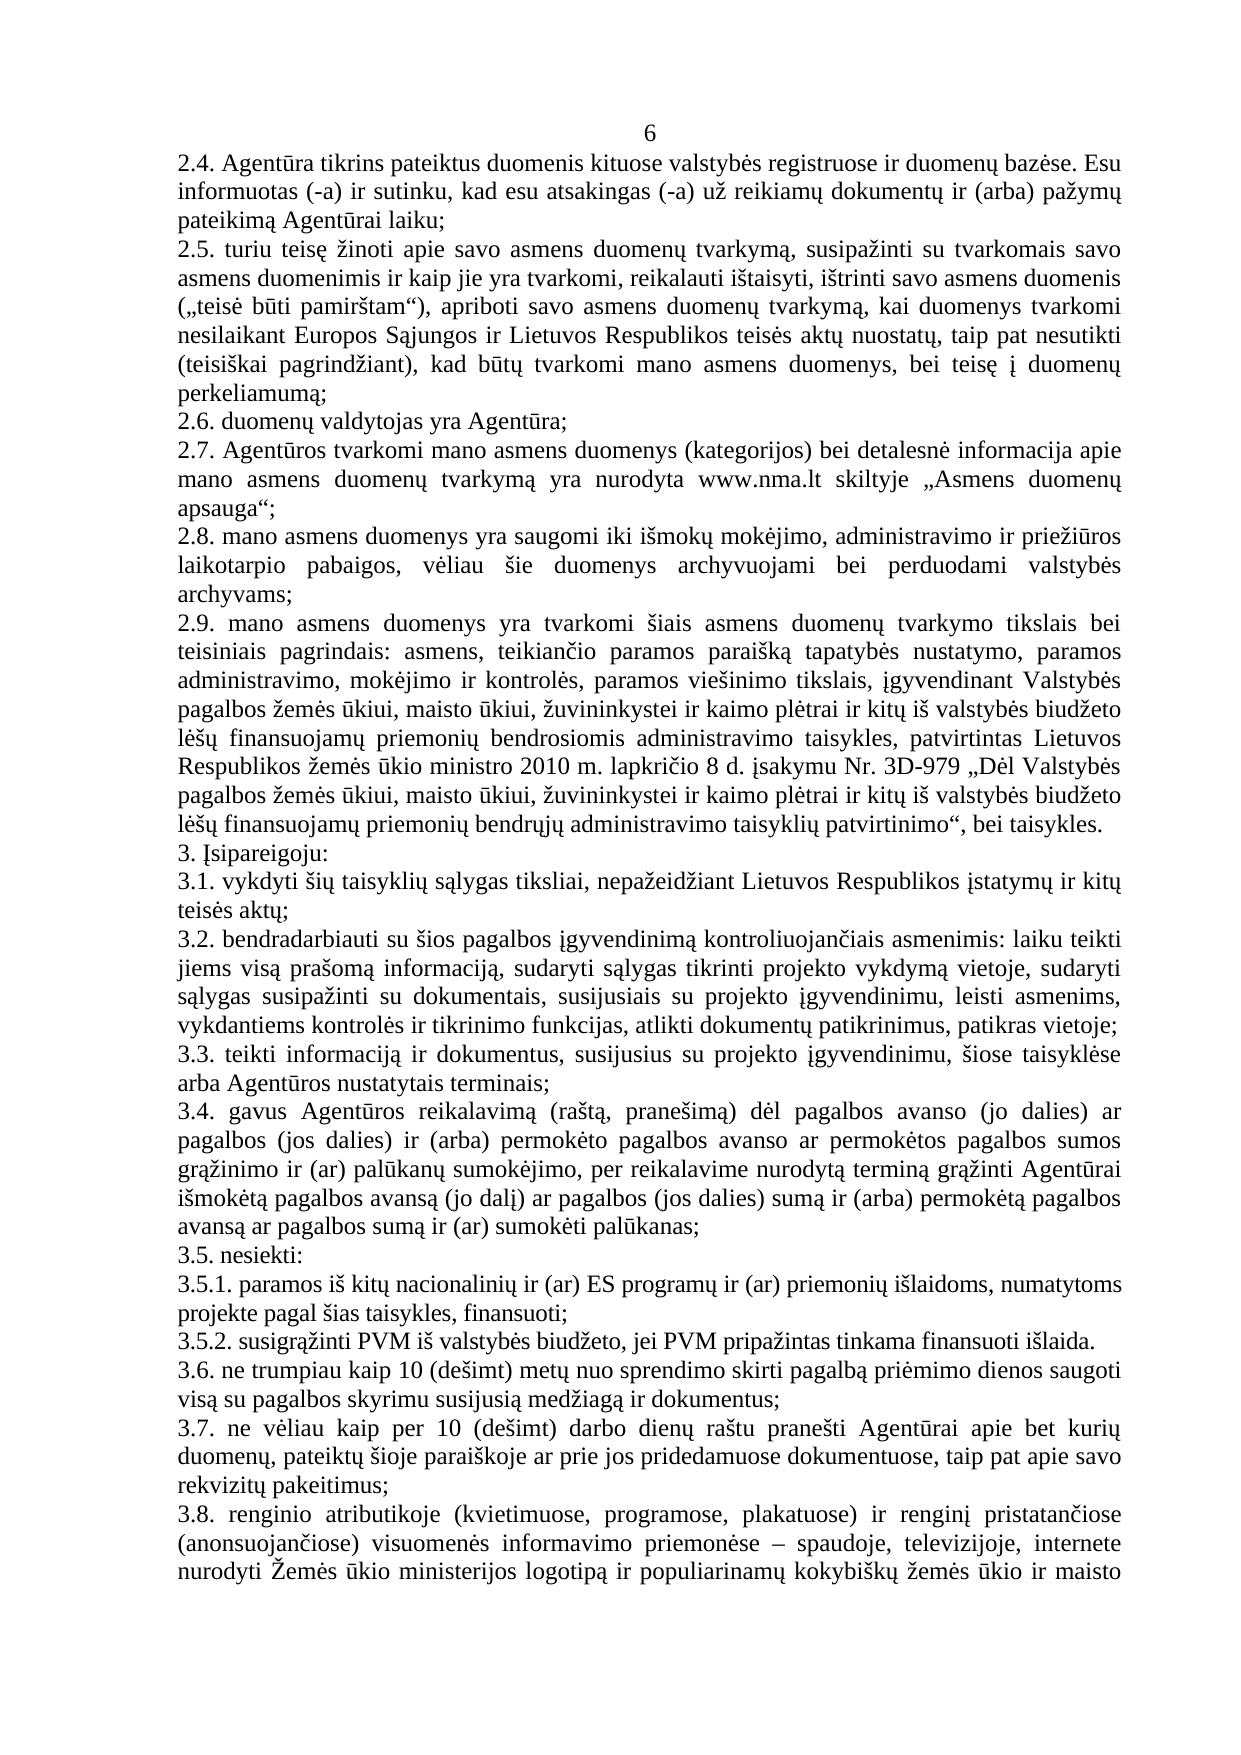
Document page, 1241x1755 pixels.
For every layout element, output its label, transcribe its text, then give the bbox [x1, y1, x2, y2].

text 3.5.1. paramos iš kitų nacionalinių ir (ar) ES programų ir (ar) priemonių išlaidoms, numatytoms projekte pagal šias taisykles, finansuoti; [177, 1269, 1122, 1326]
text 3.4. gavus Agentūros reikalavimą (raštą, pranešimą) dėl pagalbos avanso (jo dalies) ar pagalbos (jos dalies) ir (arba) permokėto pagalbos avanso ar permokėtos pagalbos sumos grąžinimo ir (ar) palūkanų sumokėjimo, per reikalavime nurodytą terminą grąžinti Agentūrai išmokėtą pagalbos avansą (jo dalį) ar pagalbos (jos dalies) sumą ir (arba) permokėtą pagalbos avansą ar pagalbos sumą ir (ar) sumokėti palūkanas; [177, 1096, 1122, 1240]
text 3.8. renginio atributikoje (kvietimuose, programose, plakatuose) ir renginį pristatančiose (anonsuojančiose) visuomenės informavimo priemonėse – spaudoje, televizijoje, internete nurodyti Žemės ūkio ministerijos logotipą ir populiarinamų kokybiškų žemės ūkio ir maisto [177, 1499, 1122, 1585]
text 3.2. bendradarbiauti su šios pagalbos įgyvendinimą kontroliuojančiais asmenimis: laiku teikti jiems visą prašomą informaciją, sudaryti sąlygas tikrinti projekto vykdymą vietoje, sudaryti sąlygas susipažinti su dokumentais, susijusiais su projekto įgyvendinimu, leisti asmenims, vykdantiems kontrolės ir tikrinimo funkcijas, atlikti dokumentų patikrinimus, patikras vietoje; [177, 924, 1122, 1039]
text 3.5.2. susigrąžinti PVM iš valstybės biudžeto, jei PVM pripažintas tinkama finansuoti išlaida. [177, 1326, 1122, 1355]
text 2.4. Agentūra tikrins pateiktus duomenis kituose valstybės registruose ir duomenų bazėse. Esu informuotas (-a) ir sutinku, kad esu atsakingas (-a) už reikiamų dokumentų ir (arba) pažymų pateikimą Agentūrai laiku; [177, 148, 1122, 234]
text 2.9. mano asmens duomenys yra tvarkomi šiais asmens duomenų tvarkymo tikslais bei teisiniais pagrindais: asmens, teikiančio paramos paraišką tapatybės nustatymo, paramos administravimo, mokėjimo ir kontrolės, paramos viešinimo tikslais, įgyvendinant Valstybės pagalbos žemės ūkiui, maisto ūkiui, žuvininkystei ir kaimo plėtrai ir kitų iš valstybės biudžeto lėšų finansuojamų priemonių bendrosiomis administravimo taisykles, patvirtintas Lietuvos Respublikos žemės ūkio ministro 2010 m. lapkričio 8 d. įsakymu Nr. 3D-979 „Dėl Valstybės pagalbos žemės ūkiui, maisto ūkiui, žuvininkystei ir kaimo plėtrai ir kitų iš valstybės biudžeto lėšų finansuojamų priemonių bendrųjų administravimo taisyklių patvirtinimo“, bei taisykles. [177, 608, 1122, 838]
text 3. Įsipareigoju: [177, 838, 1122, 866]
text 3.1. vykdyti šių taisyklių sąlygas tiksliai, nepažeidžiant Lietuvos Respublikos įstatymų ir kitų teisės aktų; [177, 866, 1122, 924]
text 2.6. duomenų valdytojas yra Agentūra; [177, 406, 1122, 435]
text 3.7. ne vėliau kaip per 10 (dešimt) darbo dienų raštu pranešti Agentūrai apie bet kurių duomenų, pateiktų šioje paraiškoje ar prie jos pridedamuose dokumentuose, taip pat apie savo rekvizitų pakeitimus; [177, 1413, 1122, 1499]
text 2.5. turiu teisę žinoti apie savo asmens duomenų tvarkymą, susipažinti su tvarkomais savo asmens duomenimis ir kaip jie yra tvarkomi, reikalauti ištaisyti, ištrinti savo asmens duomenis („teisė būti pamirštam“), apriboti savo asmens duomenų tvarkymą, kai duomenys tvarkomi nesilaikant Europos Sąjungos ir Lietuvos Respublikos teisės aktų nuostatų, taip pat nesutikti (teisiškai pagrindžiant), kad būtų tvarkomi mano asmens duomenys, bei teisę į duomenų perkeliamumą; [177, 234, 1122, 406]
text 2.8. mano asmens duomenys yra saugomi iki išmokų mokėjimo, administravimo ir priežiūros laikotarpio pabaigos, vėliau šie duomenys archyvuojami bei perduodami valstybės archyvams; [177, 521, 1122, 608]
text 3.6. ne trumpiau kaip 10 (dešimt) metų nuo sprendimo skirti pagalbą priėmimo dienos saugoti visą su pagalbos skyrimu susijusią medžiagą ir dokumentus; [177, 1355, 1122, 1413]
text 3.3. teikti informaciją ir dokumentus, susijusius su projekto įgyvendinimu, šiose taisyklėse arba Agentūros nustatytais terminais; [177, 1039, 1122, 1096]
text 3.5. nesiekti: [177, 1240, 1122, 1269]
text 2.7. Agentūros tvarkomi mano asmens duomenys (kategorijos) bei detalesnė informacija apie mano asmens duomenų tvarkymą yra nurodyta www.nma.lt skiltyje „Asmens duomenų apsauga“; [177, 435, 1122, 521]
